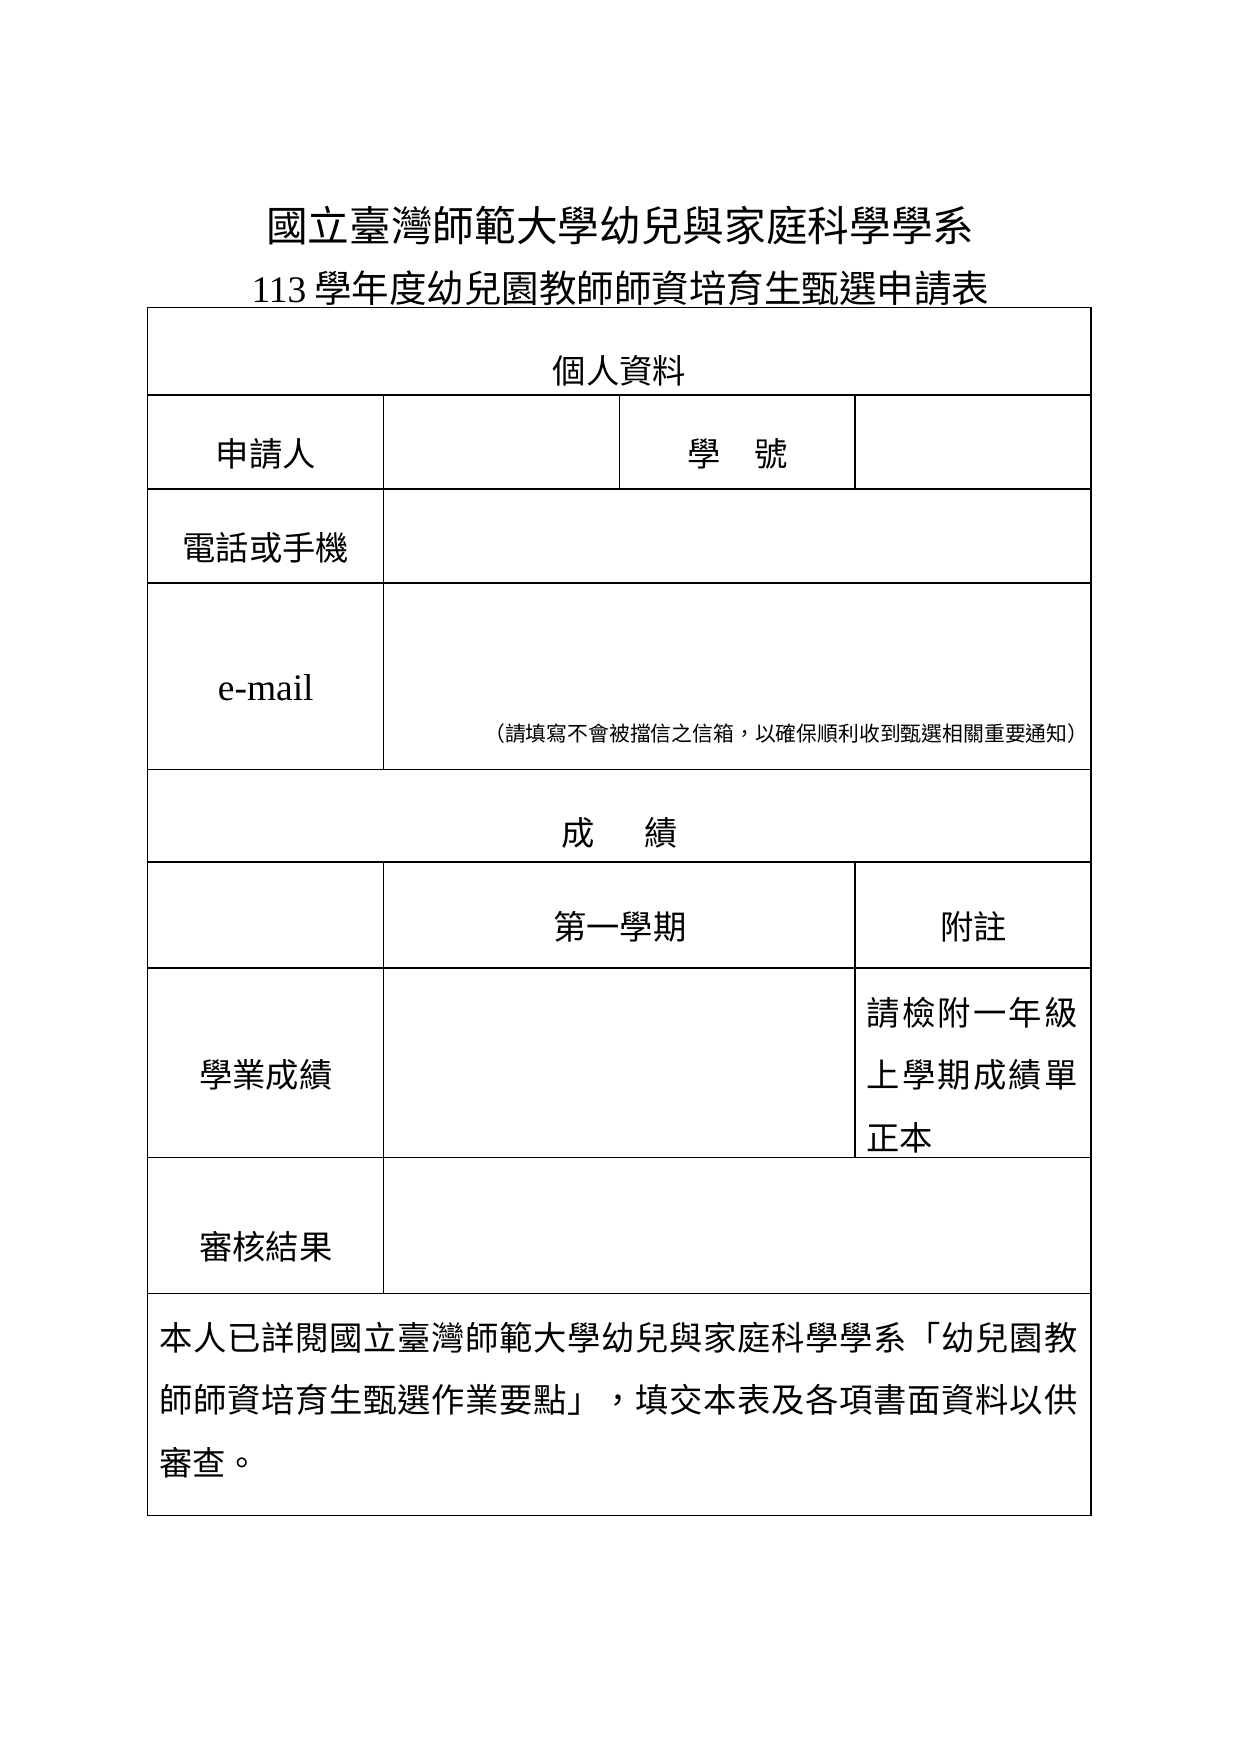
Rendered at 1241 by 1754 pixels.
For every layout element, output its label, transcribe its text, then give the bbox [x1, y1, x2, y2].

table_cell [856, 396, 1090, 488]
table_cell 電話或手機 [148, 490, 383, 582]
table_cell 請檢附一年級上學期成績單正本 [856, 969, 1090, 1156]
table_cell [384, 1158, 1090, 1293]
table_cell [384, 490, 1090, 582]
table_cell e-mail [148, 584, 383, 769]
table_cell [148, 863, 383, 967]
table_cell 本人已詳閱國立臺灣師範大學幼兒與家庭科學學系「幼兒園教師師資培育生甄選作業要點」，填交本表及各項書面資料以供審查。 申請人： （請簽名） 年 月 日 [148, 1294, 1090, 1514]
table_cell 學 號 [620, 396, 854, 488]
table_cell 申請人 [148, 396, 383, 488]
text 113學年度幼兒園教師師資培育生甄選申請表 [148, 244, 1092, 307]
table_cell 成 績 [148, 770, 1090, 861]
table_cell （請填寫不會被擋信之信箱，以確保順利收到甄選相關重要通知） [384, 584, 1090, 769]
table_cell 學業成績 [148, 969, 383, 1156]
table_cell 審核結果 (由本系審核) [148, 1158, 383, 1293]
table_cell 附註 [856, 863, 1090, 967]
text 國立臺灣師範大學幼兒與家庭科學學系 [148, 182, 1092, 244]
table_cell [384, 969, 854, 1156]
table_cell [384, 396, 619, 488]
table_header 個人資料 [148, 308, 1090, 394]
table_cell 第一學期 [384, 863, 854, 967]
